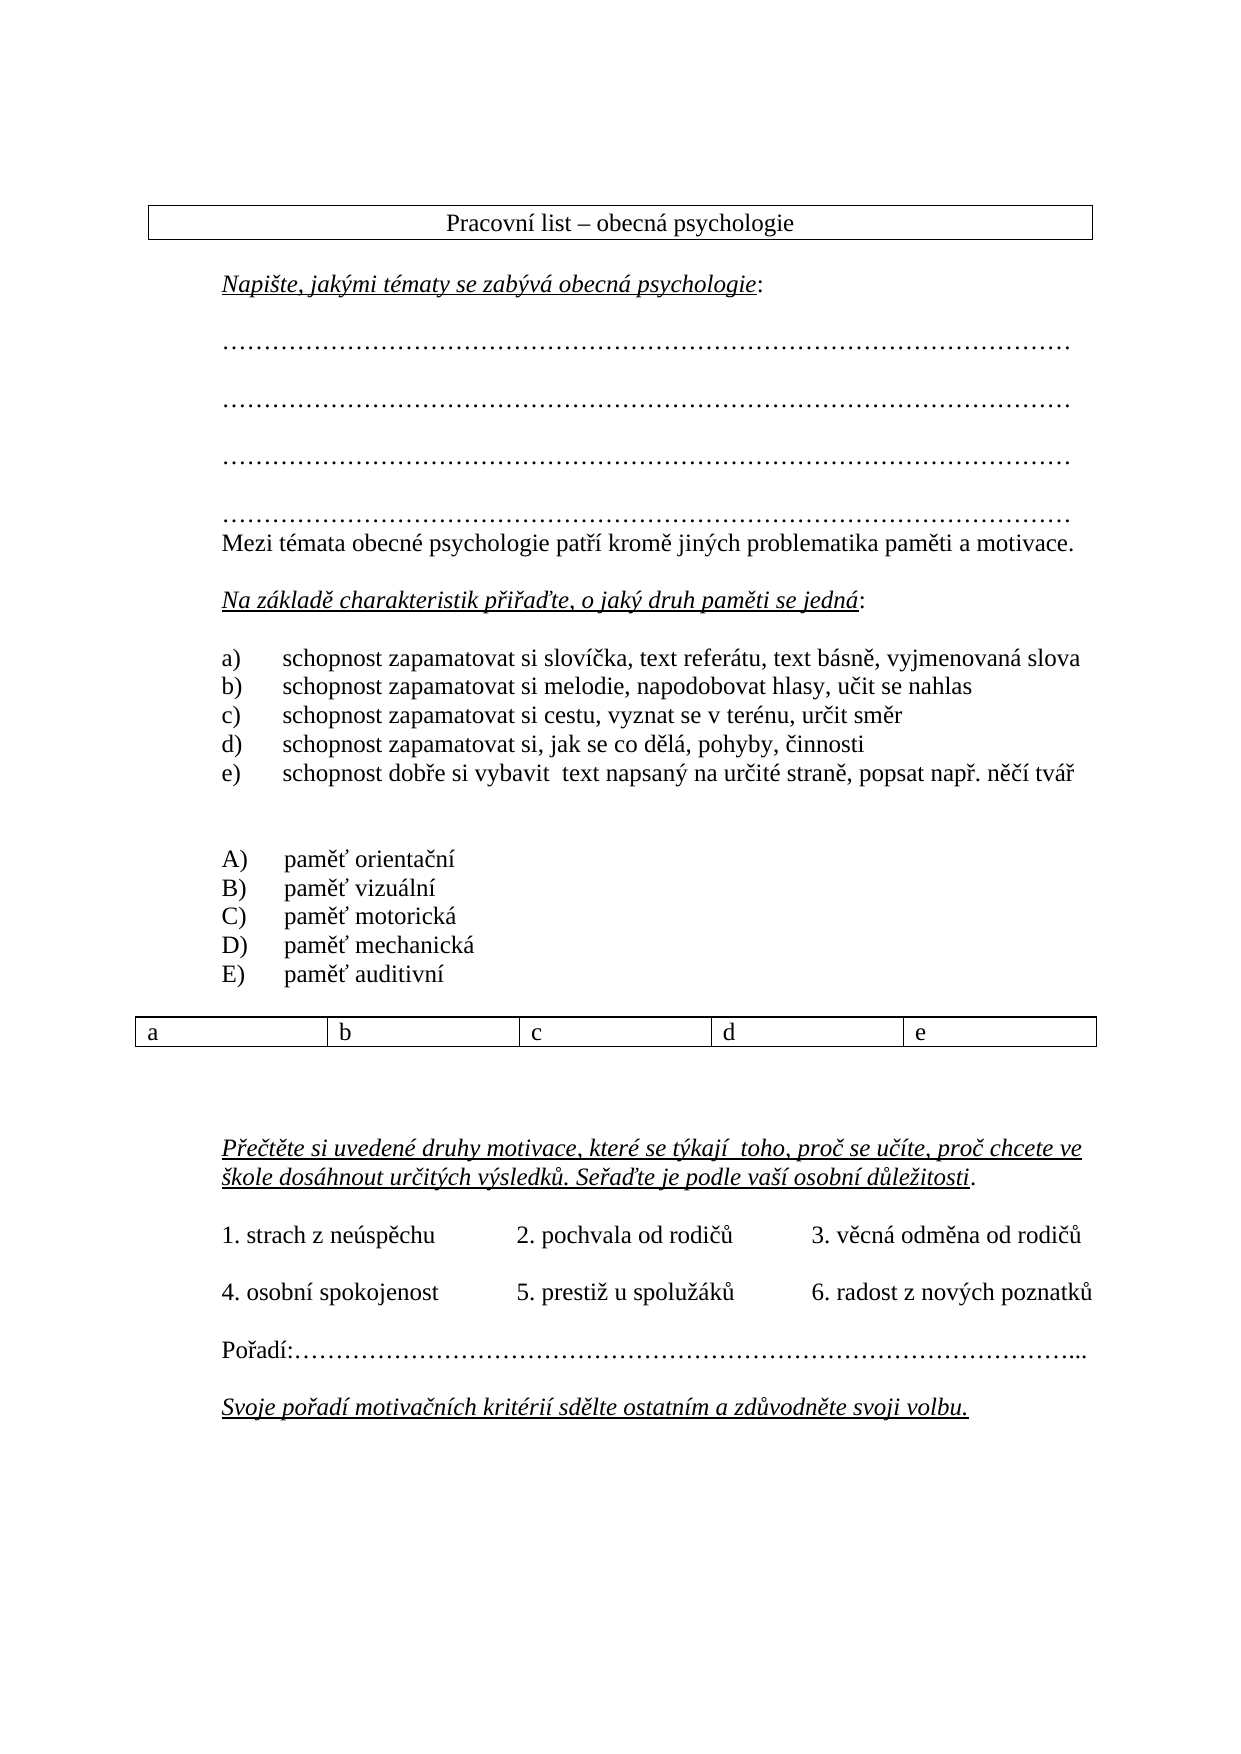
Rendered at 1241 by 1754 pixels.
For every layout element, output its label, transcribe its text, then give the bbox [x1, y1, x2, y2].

text Přečtěte si uvedené druhy motivace, které se týkají toho, proč se učíte, proč chcete ve škole dosáhnout určitých výsledků. Seřaďte je podle vaší osobní důležitosti. [221, 1133, 1093, 1191]
table_header d [712, 1018, 903, 1046]
text ………………………………………………………………………………………… [185, 384, 1093, 413]
text Na základě charakteristik přiřaďte, o jaký druh paměti se jedná: [185, 585, 1093, 614]
list schopnost zapamatovat si cestu, vyznat se v terénu, určit směr [221, 700, 1093, 729]
text 4. osobní spokojenost 5. prestiž u spolužáků 6. radost z nových poznatků [221, 1277, 1093, 1306]
list schopnost dobře si vybavit text napsaný na určité straně, popsat např. něčí tvář [221, 758, 1093, 786]
list paměť vizuální [221, 873, 1093, 901]
list schopnost zapamatovat si slovíčka, text referátu, text básně, vyjmenovaná slova [221, 643, 1093, 671]
table_header e [904, 1018, 1096, 1046]
text Pracovní list – obecná psychologie [149, 206, 1092, 239]
list schopnost zapamatovat si, jak se co dělá, pohyby, činnosti [221, 729, 1093, 758]
list paměť orientační [221, 844, 1093, 873]
table_header a [136, 1018, 327, 1046]
list paměť auditivní [221, 959, 1093, 988]
text Mezi témata obecné psychologie patří kromě jiných problematika paměti a motivace. [185, 528, 1093, 556]
text ………………………………………………………………………………………… [185, 441, 1093, 470]
text ………………………………………………………………………………………… [185, 326, 1093, 355]
list paměť mechanická [221, 930, 1093, 959]
table_header c [520, 1018, 711, 1046]
list schopnost zapamatovat si melodie, napodobovat hlasy, učit se nahlas [221, 671, 1093, 700]
text Pořadí:…………………………………………………………………………………... [221, 1335, 1093, 1363]
text 1. strach z neúspěchu 2. pochvala od rodičů 3. věcná odměna od rodičů [221, 1220, 1093, 1248]
table_header b [328, 1018, 519, 1046]
text ………………………………………………………………………………………… [185, 499, 1093, 528]
text Napište, jakými tématy se zabývá obecná psychologie: [185, 269, 1093, 298]
list paměť motorická [221, 901, 1093, 930]
text Svoje pořadí motivačních kritérií sdělte ostatním a zdůvodněte svoji volbu. [221, 1392, 1093, 1421]
